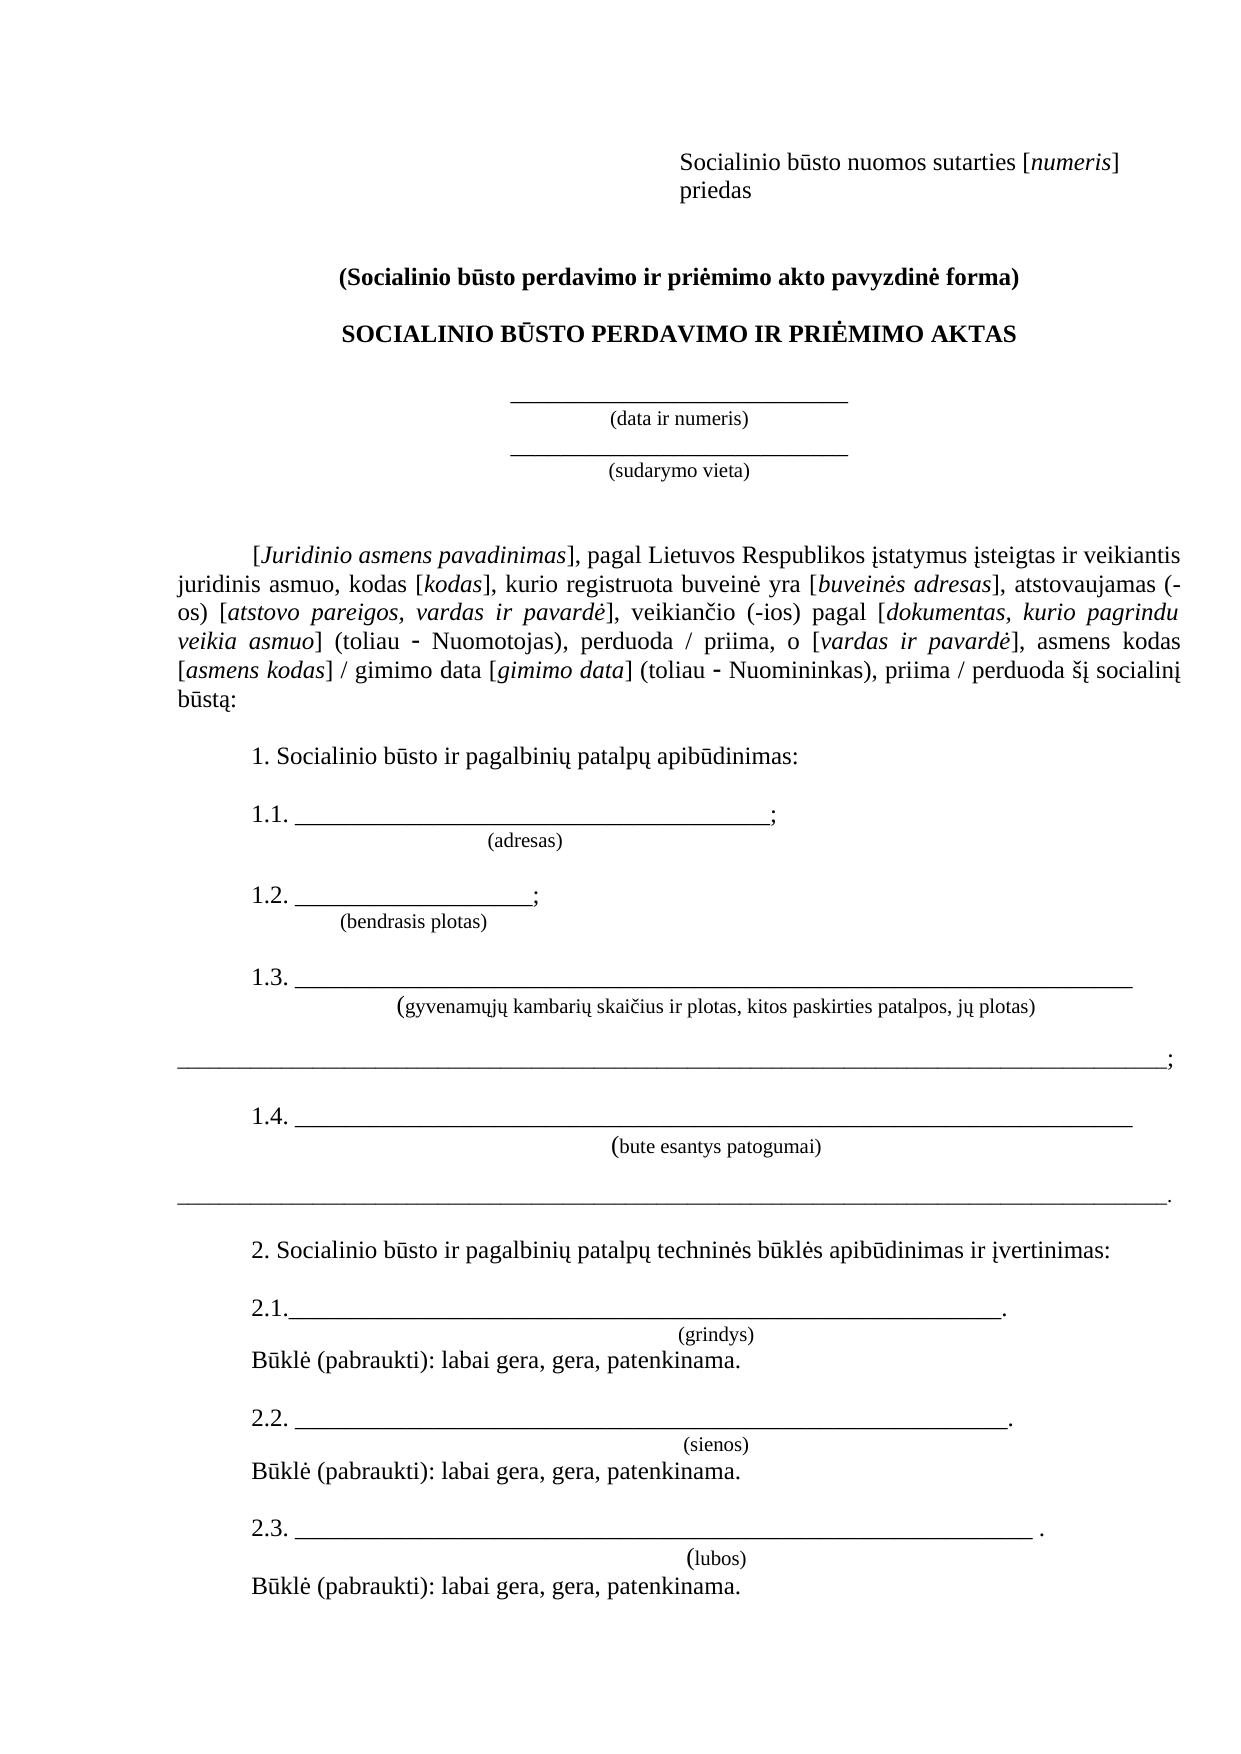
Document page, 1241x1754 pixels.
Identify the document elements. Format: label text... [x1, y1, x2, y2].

text (bute esantys patogumai) [177, 1130, 1181, 1158]
text (Socialinio būsto perdavimo ir priėmimo akto pavyzdinė forma) [177, 262, 1181, 291]
text 1.2. ___________________; [177, 880, 1181, 909]
text Būklė (pabraukti): labai gera, gera, patenkinama. [177, 1571, 1181, 1600]
text (gyvenamųjų kambarių skaičius ir plotas, kitos paskirties patalpos, jų plotas) [177, 991, 1181, 1019]
text 1.3. ___________________________________________________________________ [177, 962, 1181, 991]
text 1. Socialinio būsto ir pagalbinių patalpų apibūdinimas: [177, 741, 1181, 770]
text (sienos) [177, 1432, 1181, 1456]
text Būklė (pabraukti): labai gera, gera, patenkinama. [177, 1346, 1181, 1374]
text ___________________________ [177, 377, 1181, 406]
text 2.2. _________________________________________________________. [177, 1403, 1181, 1432]
text (bendrasis plotas) [177, 909, 1181, 933]
text _______________________________________________________________________________________________. [177, 1182, 1181, 1207]
text 1.4. ___________________________________________________________________ [177, 1101, 1181, 1130]
text _______________________________________________________________________________________________; [177, 1043, 1181, 1072]
text (adresas) [177, 827, 1181, 852]
text priedas [679, 176, 1181, 204]
text (sudarymo vieta) [177, 458, 1181, 482]
text Socialinio būsto nuomos sutarties [numeris] [679, 147, 1181, 176]
text Būklė (pabraukti): labai gera, gera, patenkinama. [177, 1456, 1181, 1485]
text (lubos) [177, 1542, 1181, 1571]
text (grindys) [177, 1322, 1181, 1346]
text 2.3. ___________________________________________________________ . [177, 1513, 1181, 1542]
text SOCIALINIO BŪSTO PERDAVIMO IR PRIĖMIMO AKTAS [177, 319, 1181, 348]
text 1.1. ______________________________________; [177, 799, 1181, 827]
text 2. Socialinio būsto ir pagalbinių patalpų techninės būklės apibūdinimas ir įvertinimas: [177, 1235, 1181, 1264]
text ___________________________ [177, 430, 1181, 458]
text 2.1._________________________________________________________. [177, 1293, 1181, 1322]
text (data ir numeris) [177, 406, 1181, 430]
text [Juridinio asmens pavadinimas], pagal Lietuvos Respublikos įstatymus įsteigtas ir veikiantis juridinis asmuo, kodas [kodas], kurio registruota buveinė yra [buveinės adresas], atstovaujamas (-os) [atstovo pareigos, vardas ir pavardė], veikiančio (-ios) pagal [dokumentas, kurio pagrindu veikia asmuo] (toliau  Nuomotojas), perduoda / priima, o [vardas ir pavardė], asmens kodas [asmens kodas] / gimimo data [gimimo data] (toliau  Nuomininkas), priima / perduoda šį socialinį būstą: [177, 540, 1181, 712]
